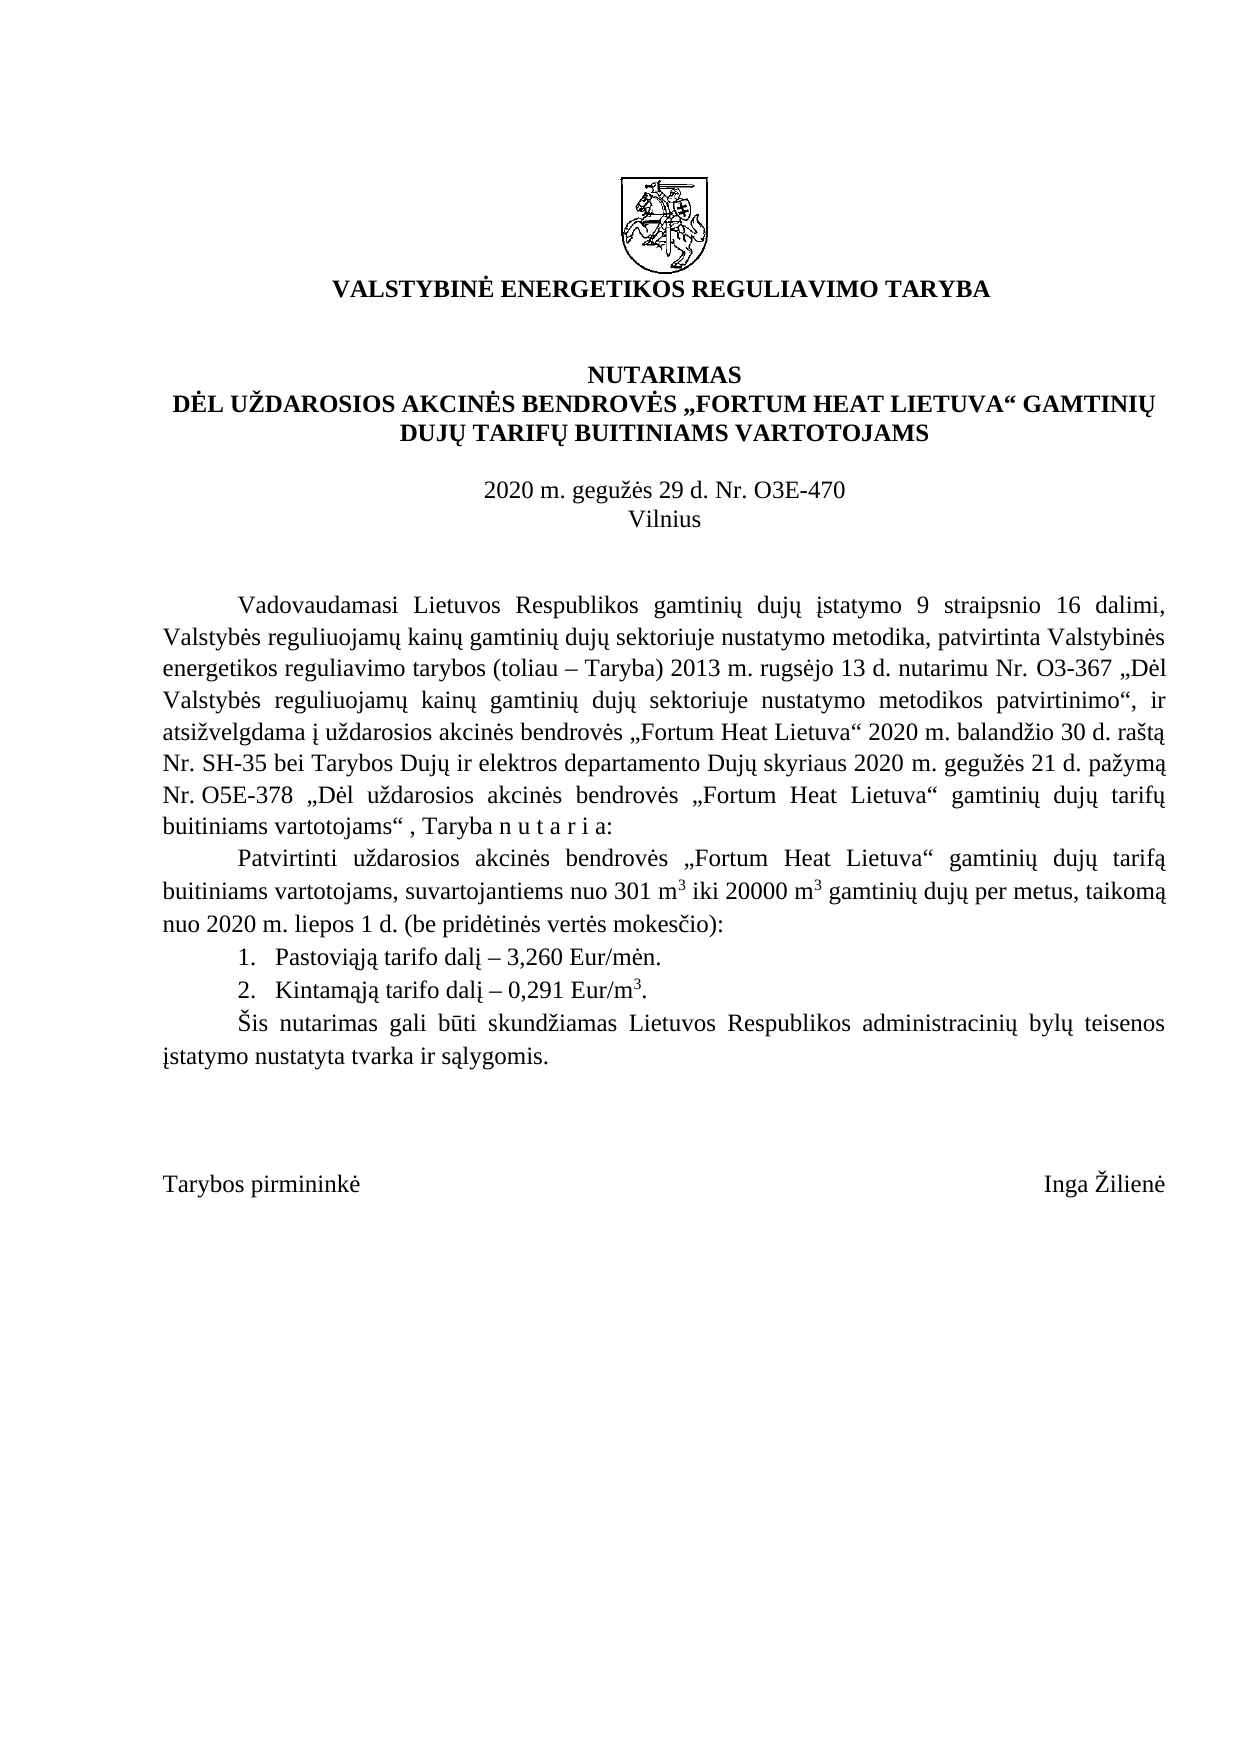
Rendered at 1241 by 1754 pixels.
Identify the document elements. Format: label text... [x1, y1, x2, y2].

text Patvirtinti uždarosios akcinės bendrovės „Fortum Heat Lietuva“ gamtinių dujų tarifą buitiniams vartotojams, suvartojantiems nuo 301 m3 iki 20000 m3 gamtinių dujų per metus, taikomą nuo 2020 m. liepos 1 d. (be pridėtinės vertės mokesčio): [162, 843, 1167, 938]
text 2020 m. gegužės 29 d. Nr. O3E-470 [162, 475, 1167, 504]
text 1. Pastoviąją tarifo dalį – 3,260 Eur/mėn. [237, 942, 1167, 971]
text vALSTYBINĖ ENERGETIKOS REGULIAVIMO TARYBA [162, 274, 1167, 303]
text Tarybos pirmininkė Inga Žilienė [162, 1169, 1167, 1197]
text DĖL uždarosios akcinės bendrovės „Fortum heat lietuva“ gamtinių dujų tarifų buitiniams vartotojams [162, 389, 1167, 447]
text Vadovaudamasi Lietuvos Respublikos gamtinių dujų įstatymo 9 straipsnio 16 dalimi, Valstybės reguliuojamų kainų gamtinių dujų sektoriuje nustatymo metodika, patvirtinta Valstybinės energetikos reguliavimo tarybos (toliau – Taryba) 2013 m. rugsėjo 13 d. nutarimu Nr. O3-367 „Dėl Valstybės reguliuojamų kainų gamtinių dujų sektoriuje nustatymo metodikos patvirtinimo“, ir atsižvelgdama į uždarosios akcinės bendrovės „Fortum Heat Lietuva“ 2020 m. balandžio 30 d. raštą Nr. SH-35 bei Tarybos Dujų ir elektros departamento Dujų skyriaus 2020 m. gegužės 21 d. pažymą Nr. O5E-378 „Dėl uždarosios akcinės bendrovės „Fortum Heat Lietuva“ gamtinių dujų tarifų buitiniams vartotojams“ , Taryba n u t a r i a: [162, 590, 1167, 840]
text Vilnius [162, 504, 1167, 533]
text NUTARIMAS [162, 360, 1167, 389]
text 2. Kintamąją tarifo dalį – 0,291 Eur/m3. [237, 975, 1167, 1004]
text Šis nutarimas gali būti skundžiamas Lietuvos Respublikos administracinių bylų teisenos įstatymo nustatyta tvarka ir sąlygomis. [162, 1008, 1167, 1070]
